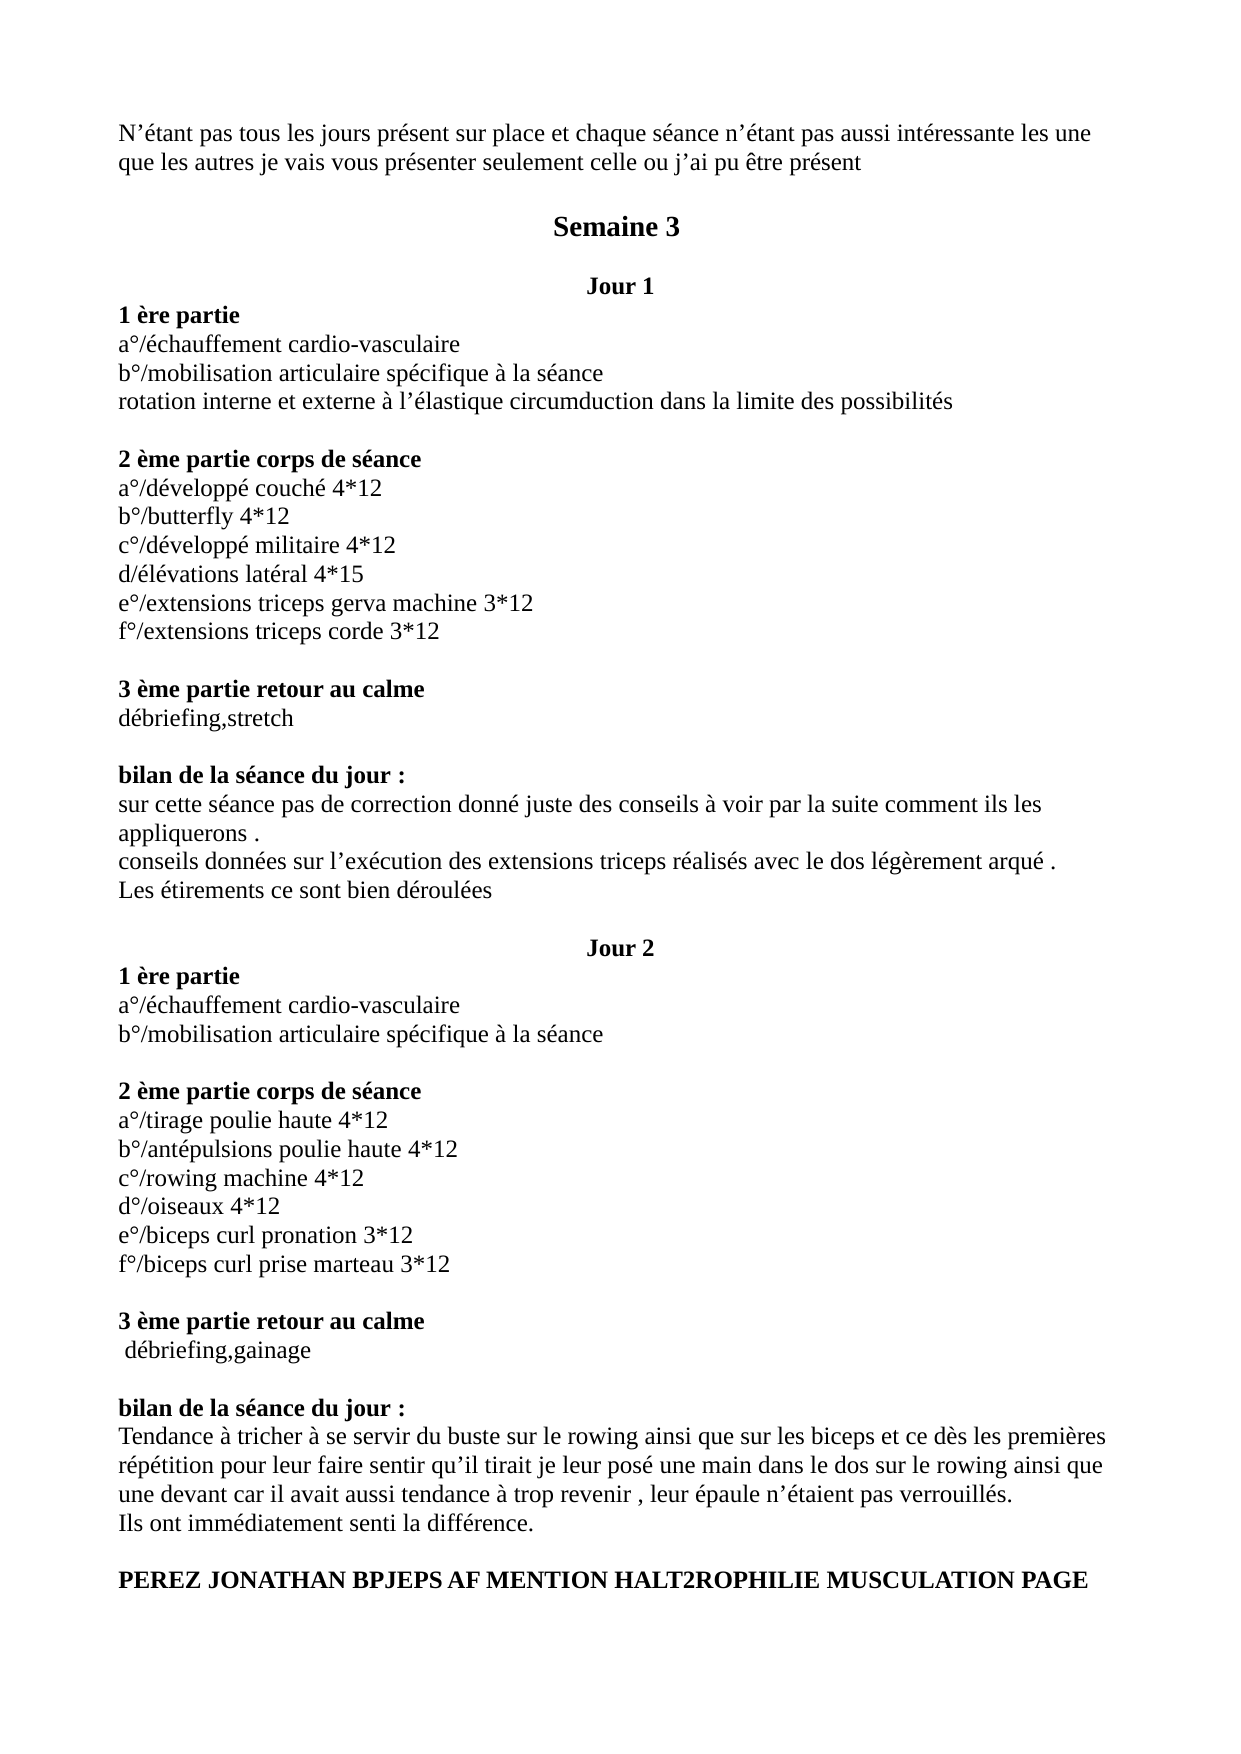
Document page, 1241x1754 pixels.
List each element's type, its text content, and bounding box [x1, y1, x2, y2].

text PEREZ JONATHAN BPJEPS AF MENTION HALT2ROPHILIE MUSCULATION PAGE [118, 1565, 1122, 1594]
text f°/biceps curl prise marteau 3*12 [118, 1249, 1122, 1278]
text Jour 2 [118, 933, 1122, 961]
text sur cette séance pas de correction donné juste des conseils à voir par la suite comment ils les appliquerons . [118, 789, 1122, 846]
text Les étirements ce sont bien déroulées [118, 875, 1122, 904]
text c°/rowing machine 4*12 [118, 1163, 1122, 1191]
text c°/développé militaire 4*12 [118, 530, 1122, 559]
text 3 ème partie retour au calme [118, 674, 1122, 703]
text 2 ème partie corps de séance [118, 444, 1122, 473]
text 2 ème partie corps de séance [118, 1076, 1122, 1105]
text débriefing,gainage [118, 1335, 1122, 1364]
text N’étant pas tous les jours présent sur place et chaque séance n’étant pas aussi intéressante les une que les autres je vais vous présenter seulement celle ou j’ai pu être présent [118, 118, 1122, 176]
text e°/biceps curl pronation 3*12 [118, 1220, 1122, 1249]
text Semaine 3 [118, 209, 1122, 243]
text Jour 1 [118, 271, 1122, 300]
text f°/extensions triceps corde 3*12 [118, 616, 1122, 645]
text rotation interne et externe à l’élastique circumduction dans la limite des possibilités [118, 386, 1122, 415]
text d°/oiseaux 4*12 [118, 1191, 1122, 1220]
text e°/extensions triceps gerva machine 3*12 [118, 588, 1122, 616]
text a°/échauffement cardio-vasculaire [118, 990, 1122, 1019]
text b°/butterfly 4*12 [118, 501, 1122, 530]
text conseils données sur l’exécution des extensions triceps réalisés avec le dos légèrement arqué . [118, 846, 1122, 875]
text Ils ont immédiatement senti la différence. [118, 1508, 1122, 1536]
text bilan de la séance du jour : [118, 760, 1122, 789]
text 3 ème partie retour au calme [118, 1306, 1122, 1335]
text d/élévations latéral 4*15 [118, 559, 1122, 588]
text 1 ère partie [118, 961, 1122, 990]
text bilan de la séance du jour : [118, 1393, 1122, 1421]
text b°/antépulsions poulie haute 4*12 [118, 1134, 1122, 1163]
text a°/tirage poulie haute 4*12 [118, 1105, 1122, 1134]
text débriefing,stretch [118, 703, 1122, 731]
text a°/échauffement cardio-vasculaire [118, 329, 1122, 358]
text a°/développé couché 4*12 [118, 473, 1122, 501]
text Tendance à tricher à se servir du buste sur le rowing ainsi que sur les biceps et ce dès les premières répétition pour leur faire sentir qu’il tirait je leur posé une main dans le dos sur le rowing ainsi que une devant car il avait aussi tendance à trop revenir , leur épaule n’étaient pas verrouillés. [118, 1421, 1122, 1508]
text b°/mobilisation articulaire spécifique à la séance [118, 1019, 1122, 1048]
text 1 ère partie [118, 300, 1122, 329]
text b°/mobilisation articulaire spécifique à la séance [118, 358, 1122, 386]
